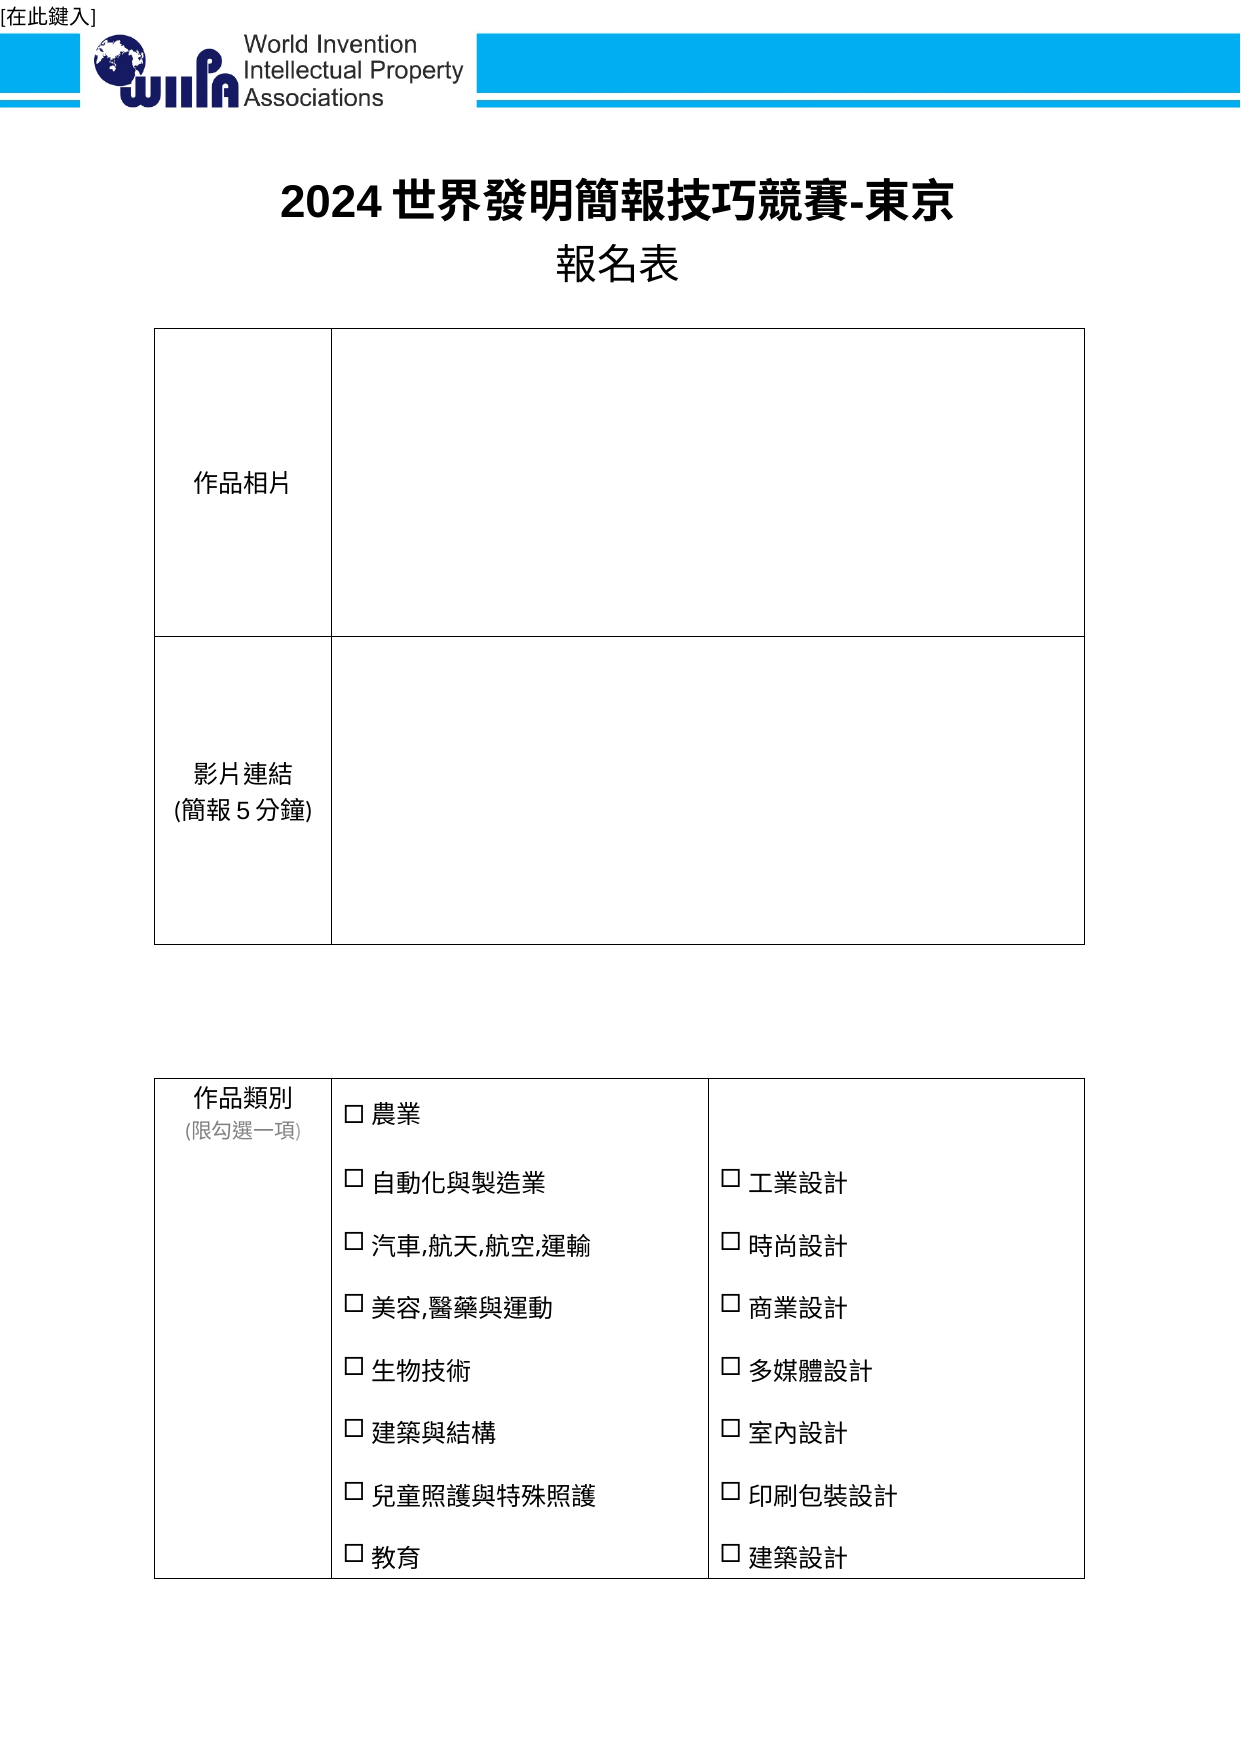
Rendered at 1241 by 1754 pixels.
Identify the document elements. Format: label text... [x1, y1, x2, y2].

table_cell 作品相片 [155, 329, 331, 636]
table_header 作品類別 (限勾選一項) [155, 1079, 331, 1577]
table_header  工業設計  時尚設計  商業設計  多媒體設計  室內設計  印刷包裝設計  建築設計 [709, 1079, 1084, 1577]
table_cell [332, 637, 1084, 944]
table_header  農業  自動化與製造業  汽車,航天,航空,運輸  美容,醫藥與運動  生物技術  建築與結構  兒童照護與特殊照護  教育 [332, 1079, 708, 1577]
table_cell 影片連結 (簡報5分鐘) [155, 637, 331, 944]
table_cell [332, 329, 1084, 636]
